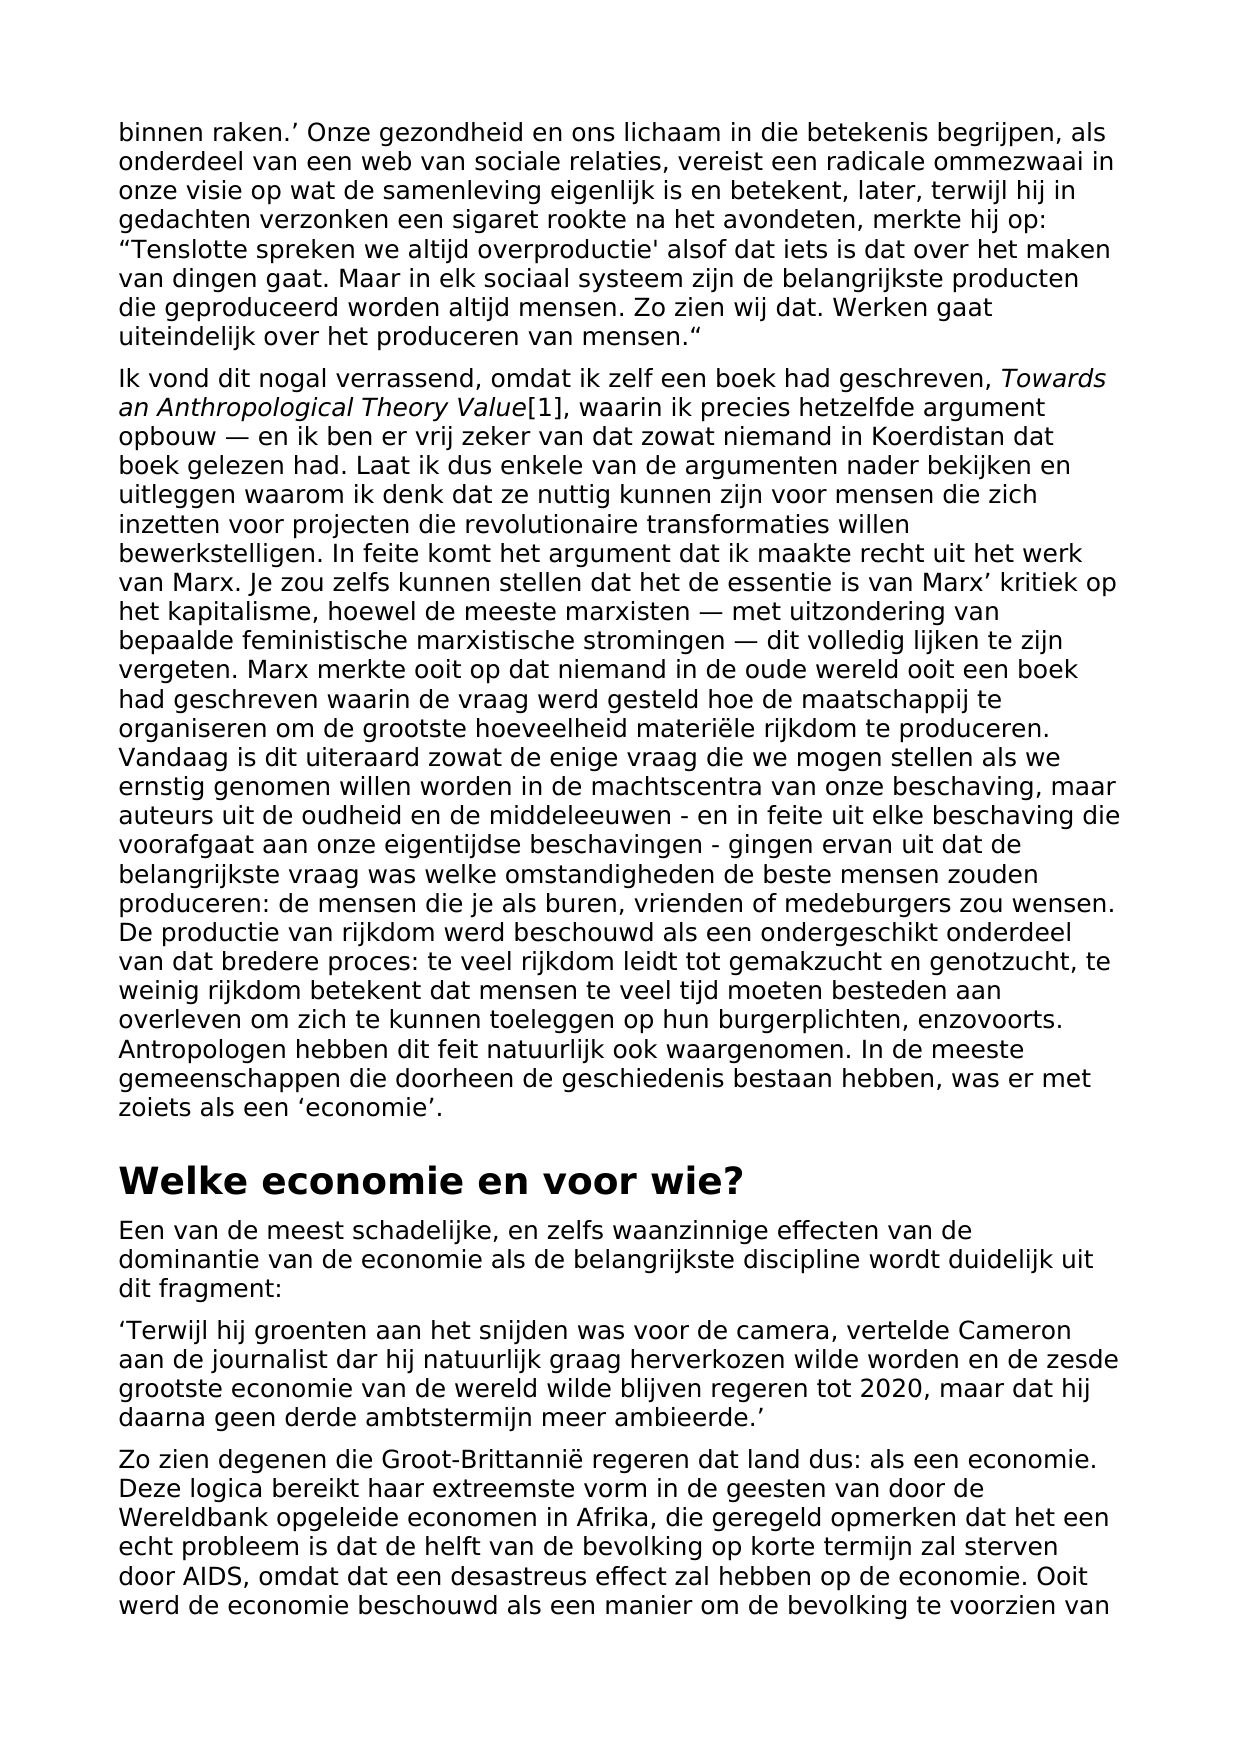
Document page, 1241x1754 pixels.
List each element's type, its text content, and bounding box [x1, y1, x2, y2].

text Zo zien degenen die Groot-Brittannië regeren dat land dus: als een economie. Deze logica bereikt haar extreemste vorm in de geesten van door de Wereldbank opgeleide economen in Afrika, die geregeld opmerken dat het een echt probleem is dat de helft van de bevolking op korte termijn zal sterven door AIDS, omdat dat een desastreus effect zal hebben op de economie. Ooit werd de economie beschouwd als een manier om de bevolking te voorzien van [118, 1445, 1122, 1620]
text ‘Terwijl hij groenten aan het snijden was voor de camera, vertelde Cameron aan de journalist dar hij natuurlijk graag herverkozen wilde worden en de zesde grootste economie van de wereld wilde blijven regeren tot 2020, maar dat hij daarna geen derde ambtstermijn meer ambieerde.’ [118, 1316, 1122, 1433]
text binnen raken.’ Onze gezondheid en ons lichaam in die betekenis begrijpen, als onderdeel van een web van sociale relaties, vereist een radicale ommezwaai in onze visie op wat de samenleving eigenlijk is en betekent, later, terwijl hij in gedachten verzonken een sigaret rookte na het avondeten, merkte hij op: “Tenslotte spreken we altijd overproductie' alsof dat iets is dat over het maken van dingen gaat. Maar in elk sociaal systeem zijn de belangrijkste producten die geproduceerd worden altijd mensen. Zo zien wij dat. Werken gaat uiteindelijk over het produceren van mensen.“ [118, 118, 1122, 351]
subtitle Welke economie en voor wie? [118, 1160, 1122, 1203]
text Ik vond dit nogal verrassend, omdat ik zelf een boek had geschreven, Towards an Anthropological Theory Value[1], waarin ik precies hetzelfde argument opbouw — en ik ben er vrij zeker van dat zowat niemand in Koerdistan dat boek gelezen had. Laat ik dus enkele van de argumenten nader bekijken en uitleggen waarom ik denk dat ze nuttig kunnen zijn voor mensen die zich inzetten voor projecten die revolutionaire transformaties willen bewerkstelligen. In feite komt het argument dat ik maakte recht uit het werk van Marx. Je zou zelfs kunnen stellen dat het de essentie is van Marx’ kritiek op het kapitalisme, hoewel de meeste marxisten — met uitzondering van bepaalde feministische marxistische stromingen — dit volledig lijken te zijn vergeten. Marx merkte ooit op dat niemand in de oude wereld ooit een boek had geschreven waarin de vraag werd gesteld hoe de maatschappij te organiseren om de grootste hoeveelheid materiële rijkdom te produceren. Vandaag is dit uiteraard zowat de enige vraag die we mogen stellen als we ernstig genomen willen worden in de machtscentra van onze beschaving, maar auteurs uit de oudheid en de middeleeuwen - en in feite uit elke beschaving die voorafgaat aan onze eigentijdse beschavingen - gingen ervan uit dat de belangrijkste vraag was welke omstandigheden de beste mensen zouden produceren: de mensen die je als buren, vrienden of medeburgers zou wensen. De productie van rijkdom werd beschouwd als een ondergeschikt onderdeel van dat bredere proces: te veel rijkdom leidt tot gemakzucht en genotzucht, te weinig rijkdom betekent dat mensen te veel tijd moeten besteden aan overleven om zich te kunnen toeleggen op hun burgerplichten, enzovoorts. Antropologen hebben dit feit natuurlijk ook waargenomen. In de meeste gemeenschappen die doorheen de geschiedenis bestaan hebben, was er met zoiets als een ‘economie’. [118, 364, 1122, 1122]
text Een van de meest schadelijke, en zelfs waanzinnige effecten van de dominantie van de economie als de belangrijkste discipline wordt duidelijk uit dit fragment: [118, 1216, 1122, 1303]
